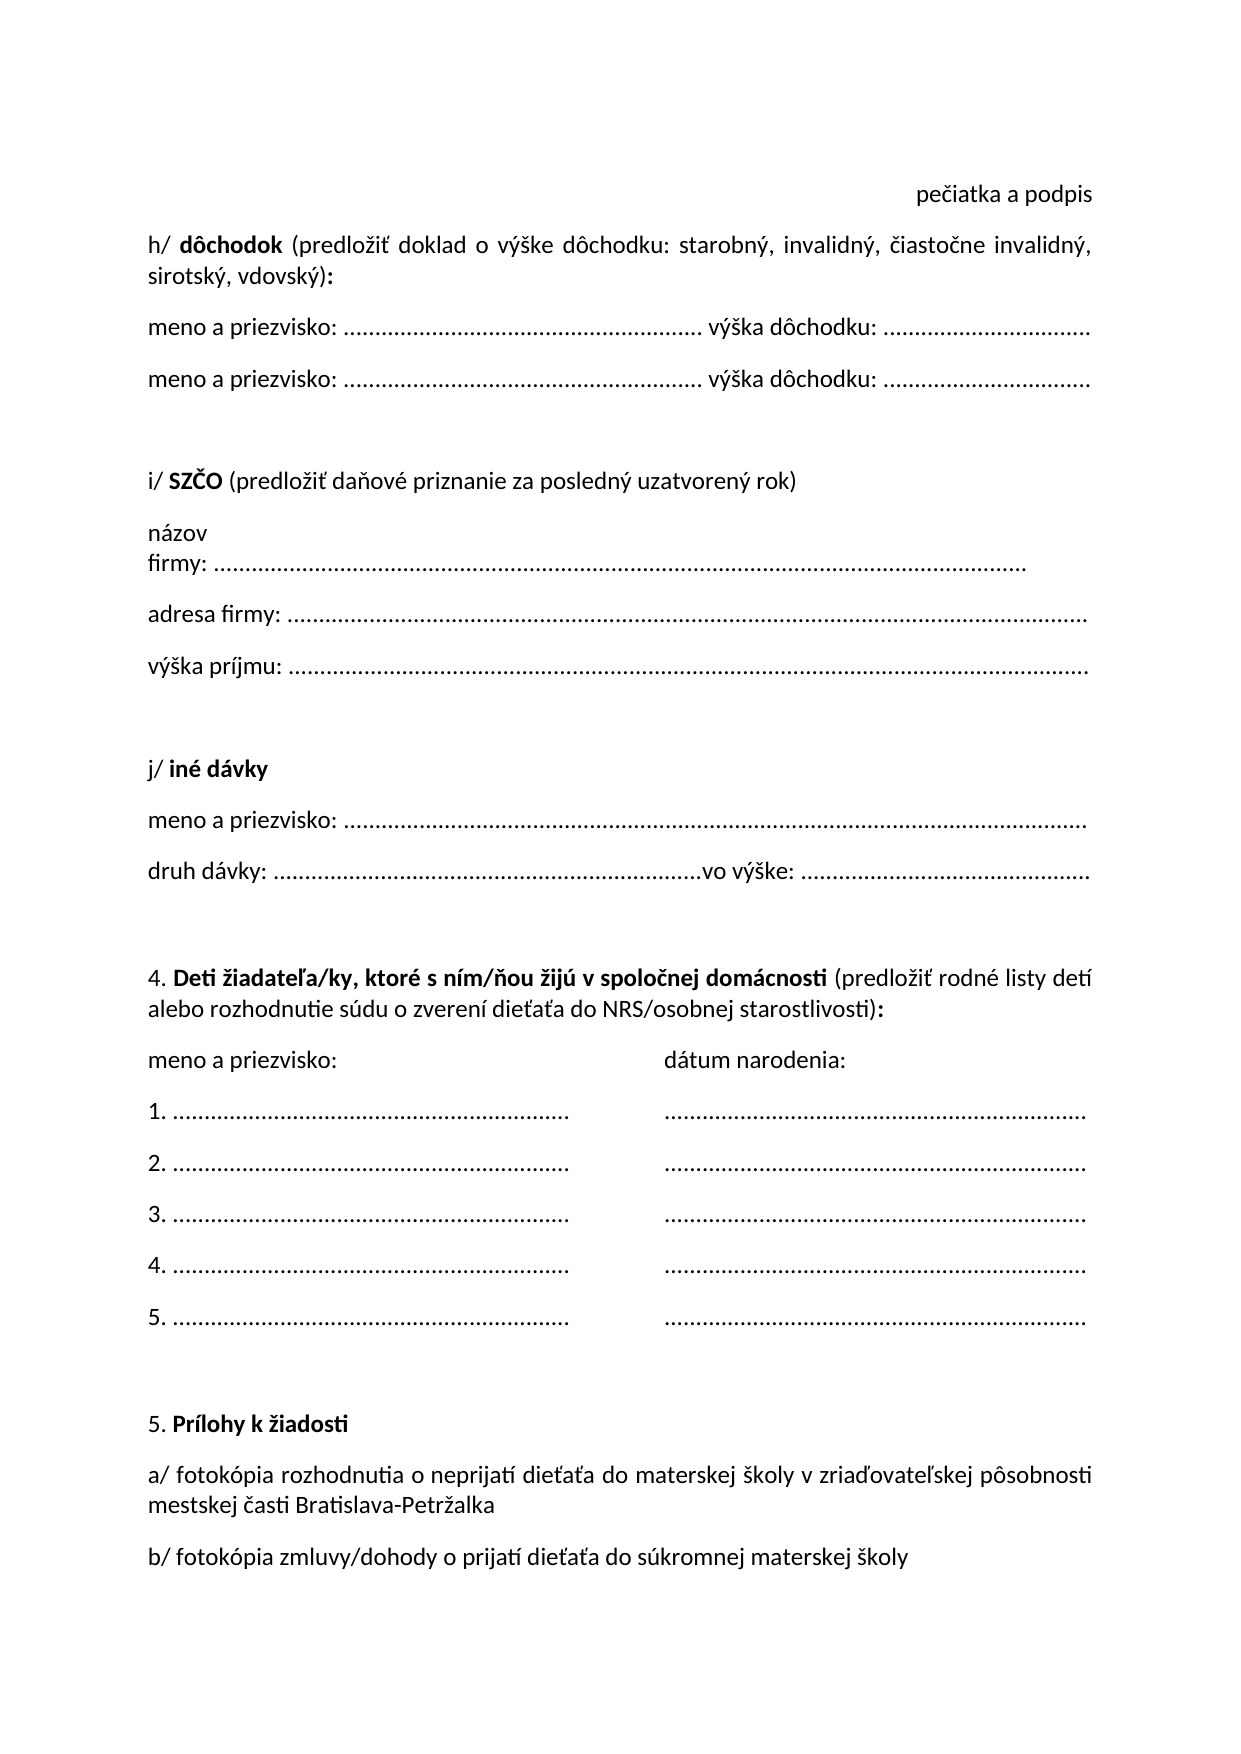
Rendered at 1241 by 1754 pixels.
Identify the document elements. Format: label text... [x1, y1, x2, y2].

text meno a priezvisko: ......................................................... výška dôchodku: ................................. [148, 311, 1093, 342]
text 4. ............................................................... ................................................................... [148, 1249, 1093, 1280]
text výška príjmu: ............................................................................................................................... [148, 650, 1093, 681]
text meno a priezvisko: ......................................................... výška dôchodku: ................................. [148, 363, 1093, 393]
text 3. ............................................................... ................................................................... [148, 1198, 1093, 1229]
text druh dávky: ....................................................................vo výške: .............................................. [148, 855, 1093, 886]
text b/ fotokópia zmluvy/dohody o prijatí dieťaťa do súkromnej materskej školy [148, 1541, 1093, 1572]
text 4. Deti žiadateľa/ky, ktoré s ním/ňou žijú v spoločnej domácnosti (predložiť rodné listy detí alebo rozhodnutie súdu o zverení dieťaťa do NRS/osobnej starostlivosti): [148, 962, 1093, 1023]
text i/ SZČO (predložiť daňové priznanie za posledný uzatvorený rok) [148, 465, 1093, 496]
text 2. ............................................................... ................................................................... [148, 1147, 1093, 1177]
text j/ iné dávky [148, 753, 1093, 783]
text pečiatka a podpis [148, 178, 1093, 209]
text h/ dôchodok (predložiť doklad o výške dôchodku: starobný, invalidný, čiastočne invalidný, sirotský, vdovský): [148, 229, 1093, 291]
text 5. ............................................................... ................................................................... [148, 1301, 1093, 1331]
text 1. ............................................................... ................................................................... [148, 1096, 1093, 1126]
text adresa firmy: ............................................................................................................................... [148, 599, 1093, 629]
text názov firmy: ................................................................................................................................. [148, 517, 1093, 578]
text a/ fotokópia rozhodnutia o neprijatí dieťaťa do materskej školy v zriaďovateľskej pôsobnosti mestskej časti Bratislava-Petržalka [148, 1459, 1093, 1520]
text 5. Prílohy k žiadosti [148, 1408, 1093, 1438]
text meno a priezvisko: ...................................................................................................................... [148, 804, 1093, 834]
text meno a priezvisko: dátum narodenia: [148, 1044, 1093, 1075]
